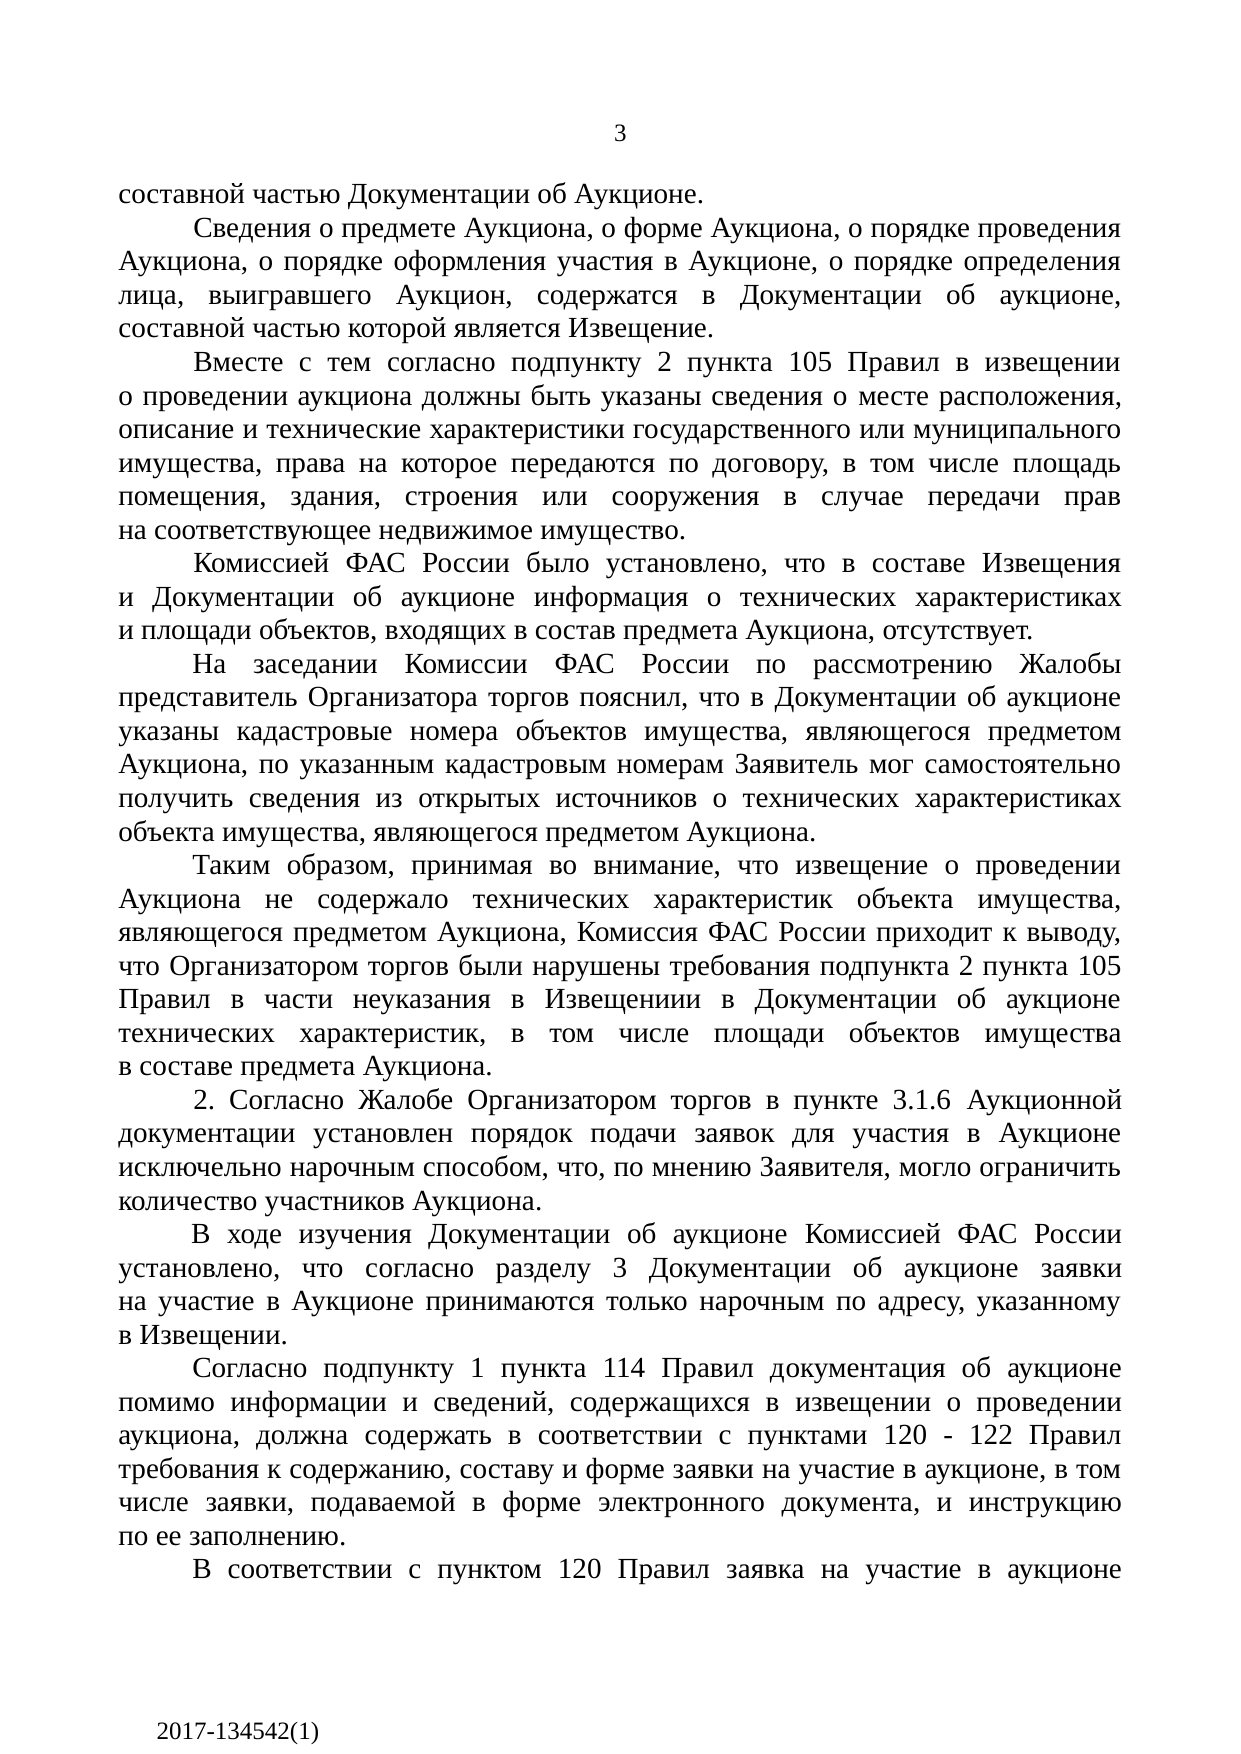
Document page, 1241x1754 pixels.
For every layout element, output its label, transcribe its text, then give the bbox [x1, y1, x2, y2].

text На заседании Комиссии ФАС России по рассмотрению Жалобы представитель Организатора торгов пояснил, что в Документации об аукционе указаны кадастровые номера объектов имущества, являющегося предметом Аукциона, по указанным кадастровым номерам Заявитель мог самостоятельно получить сведения из открытых источников о технических характеристиках объекта имущества, являющегося предметом Аукциона. [118, 646, 1122, 847]
text В ходе изучения Документации об аукционе Комиссией ФАС России установлено, что согласно разделу 3 Документации об аукционе заявки на участие в Аукционе принимаются только нарочным по адресу, указанному в Извещении. [118, 1216, 1122, 1350]
text Таким образом, принимая во внимание, что извещение о проведении Аукциона не содержало технических характеристик объекта имущества, являющегося предметом Аукциона, Комиссия ФАС России приходит к выводу, что Организатором торгов были нарушены требования подпункта 2 пункта 105 Правил в части неуказания в Извещениии в Документации об аукционе технических характеристик, в том числе площади объектов имущества в составе предмета Аукциона. [118, 847, 1122, 1082]
text Согласно подпункту 1 пункта 114 Правил документация об аукционе помимо информации и сведений, содержащихся в извещении о проведении аукциона, должна содержать в соответствии с пунктами 120 - 122 Правил требования к содержанию, составу и форме заявки на участие в аукционе, в том числе заявки, подаваемой в форме электронного документа, и инструкцию по ее заполнению. [118, 1350, 1122, 1552]
text Комиссией ФАС России было установлено, что в составе Извещения и Документации об аукционе информация о технических характеристиках и площади объектов, входящих в состав предмета Аукциона, отсутствует. [118, 545, 1122, 646]
text В соответствии с пунктом 120 Правил заявка на участие в аукционе [118, 1552, 1122, 1585]
text Вместе с тем согласно подпункту 2 пункта 105 Правил в извещении о проведении аукциона должны быть указаны сведения о месте расположения, описание и технические характеристики государственного или муниципального имущества, права на которое передаются по договору, в том числе площадь помещения, здания, строения или сооружения в случае передачи прав на соответствующее недвижимое имущество. [118, 344, 1122, 545]
text Сведения о предмете Аукциона, о форме Аукциона, о порядке проведения Аукциона, о порядке оформления участия в Аукционе, о порядке определения лица, выигравшего Аукцион, содержатся в Документации об аукционе, составной частью которой является Извещение. [118, 210, 1122, 344]
text 2. Согласно Жалобе Организатором торгов в пункте 3.1.6 Аукционной документации установлен порядок подачи заявок для участия в Аукционе исключельно нарочным способом, что, по мнению Заявителя, могло ограничить количество участников Аукциона. [118, 1082, 1122, 1216]
text составной частью Документации об Аукционе. [118, 176, 1122, 210]
